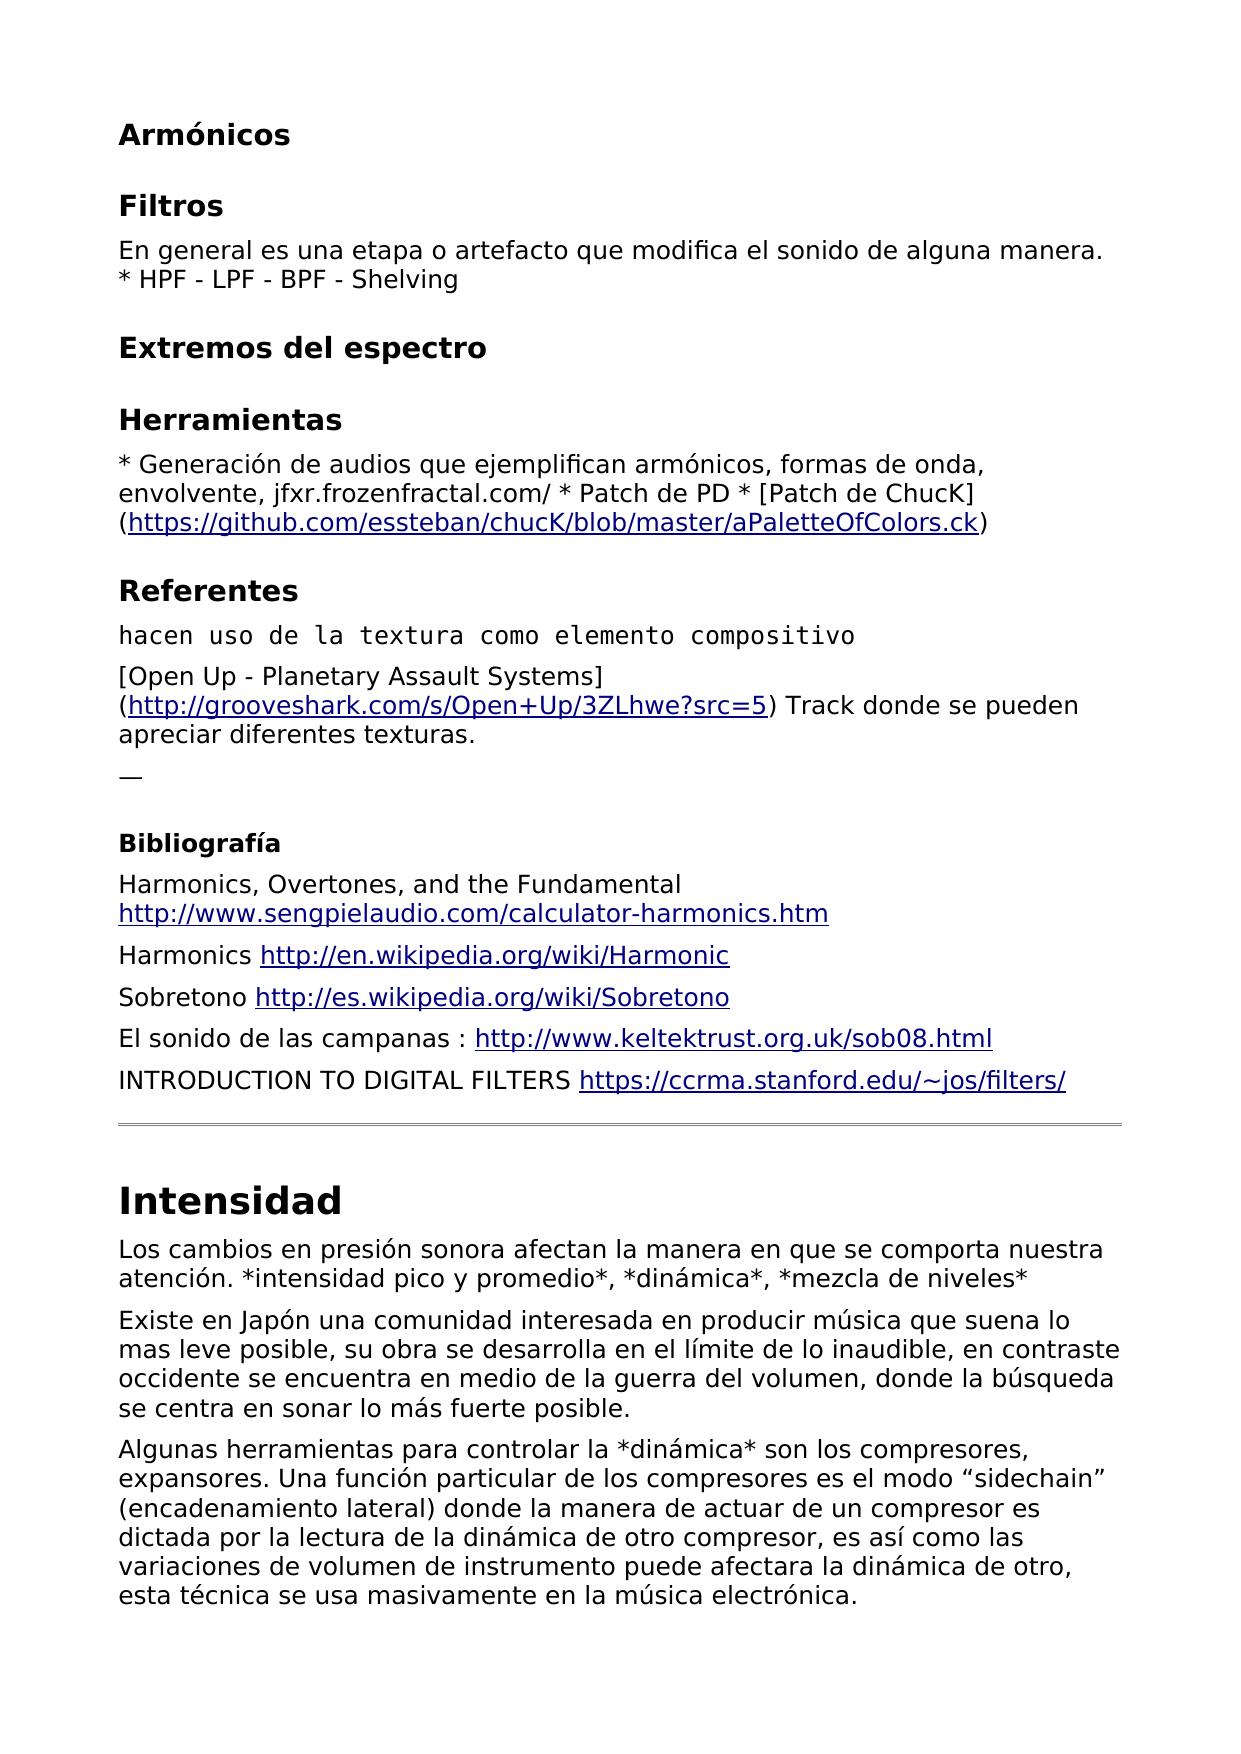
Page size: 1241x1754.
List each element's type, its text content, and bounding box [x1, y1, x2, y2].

text Harmonics, Overtones, and the Fundamental http://www.sengpielaudio.com/calculator-harmonics.htm [118, 871, 1122, 929]
text Harmonics http://en.wikipedia.org/wiki/Harmonic [118, 941, 1122, 971]
subtitle Extremos del espectro [118, 332, 1122, 366]
text Algunas herramientas para controlar la *dinámica* son los compresores, expansores. Una función particular de los compresores es el modo “sidechain” (encadenamiento lateral) donde la manera de actuar de un compresor es dictada por la lectura de la dinámica de otro compresor, es así como las variaciones de volumen de instrumento puede afectara la dinámica de otro, esta técnica se usa masivamente en la música electrónica. [118, 1436, 1122, 1611]
text En general es una etapa o artefacto que modifica el sonido de alguna manera. * HPF - LPF - BPF - Shelving [118, 236, 1122, 294]
text Sobretono http://es.wikipedia.org/wiki/Sobretono [118, 983, 1122, 1012]
subtitle Intensidad [118, 1179, 1122, 1223]
subtitle Bibliografía [118, 829, 1122, 858]
text [Open Up - Planetary Assault Systems](http://grooveshark.com/s/Open+Up/3ZLhwe?src=5) Track donde se pueden apreciar diferentes texturas. [118, 662, 1122, 750]
subtitle Filtros [118, 189, 1122, 223]
subtitle Referentes [118, 575, 1122, 609]
text Existe en Japón una comunidad interesada en producir música que suena lo mas leve posible, su obra se desarrolla en el límite de lo inaudible, en contraste occidente se encuentra en medio de la guerra del volumen, donde la búsqueda se centra en sonar lo más fuerte posible. [118, 1306, 1122, 1423]
text INTRODUCTION TO DIGITAL FILTERS https://ccrma.stanford.edu/~jos/filters/ [118, 1066, 1122, 1096]
subtitle Herramientas [118, 403, 1122, 437]
text — [118, 762, 1122, 791]
subtitle Armónicos [118, 118, 1122, 152]
text hacen uso de la textura como elemento compositivo [118, 621, 1122, 650]
text El sonido de las campanas : http://www.keltektrust.org.uk/sob08.html [118, 1025, 1122, 1054]
text * Generación de audios que ejemplifican armónicos, formas de onda, envolvente, jfxr.frozenfractal.com/ * Patch de PD * [Patch de ChucK](https://github.com/essteban/chucK/blob/master/aPaletteOfColors.ck) [118, 450, 1122, 537]
text Los cambios en presión sonora afectan la manera en que se comporta nuestra atención. *intensidad pico y promedio*, *dinámica*, *mezcla de niveles* [118, 1236, 1122, 1294]
